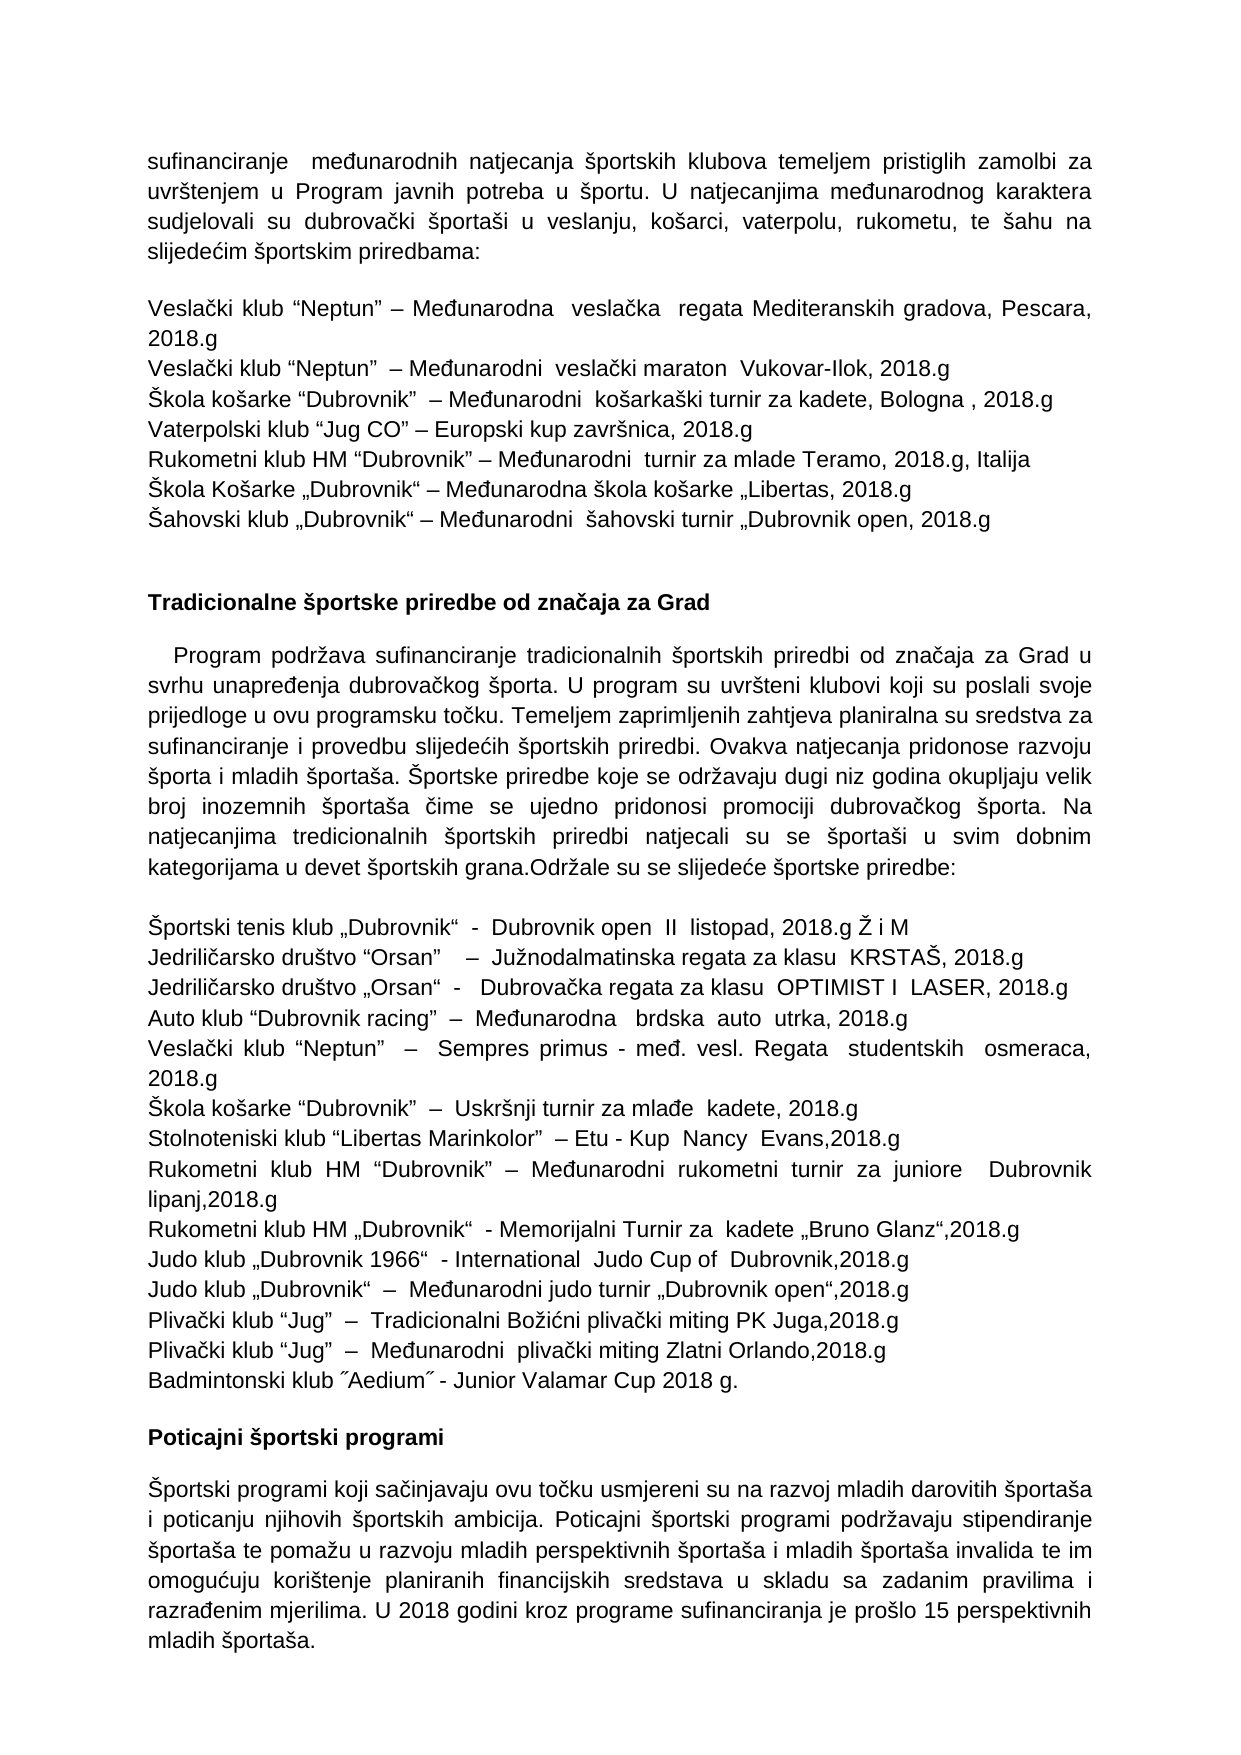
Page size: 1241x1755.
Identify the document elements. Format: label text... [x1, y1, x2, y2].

text Veslački klub “Neptun” – Međunarodni veslački maraton Vukovar-Ilok, 2018.g [148, 355, 1093, 382]
text Vaterpolski klub “Jug CO” – Europski kup završnica, 2018.g [148, 416, 1093, 442]
text Škola Košarke „Dubrovnik“ – Međunarodna škola košarke „Libertas, 2018.g [148, 476, 1093, 502]
subtitle Poticajni športski programi [148, 1423, 1093, 1450]
text Rukometni klub HM „Dubrovnik“ - Memorijalni Turnir za kadete „Bruno Glanz“,2018.g [148, 1216, 1093, 1242]
text Stolnoteniski klub “Libertas Marinkolor” – Etu - Kup Nancy Evans,2018.g [148, 1125, 1093, 1152]
text Jedriličarsko društvo „Orsan“ - Dubrovačka regata za klasu OPTIMIST I LASER, 2018.g [148, 974, 1093, 1001]
text Veslački klub “Neptun” – Sempres primus - međ. vesl. Regata studentskih osmeraca, 2018.g [148, 1035, 1093, 1091]
text Jedriličarsko društvo “Orsan” – Južnodalmatinska regata za klasu KRSTAŠ, 2018.g [148, 944, 1093, 970]
text Šahovski klub „Dubrovnik“ – Međunarodni šahovski turnir „Dubrovnik open, 2018.g [148, 506, 1093, 533]
text Rukometni klub HM “Dubrovnik” – Međunarodni rukometni turnir za juniore Dubrovnik lipanj,2018.g [148, 1156, 1093, 1212]
text Program podržava sufinanciranje tradicionalnih športskih priredbi od značaja za Grad u svrhu unapređenja dubrovačkog športa. U program su uvršteni klubovi koji su poslali svoje prijedloge u ovu programsku točku. Temeljem zaprimljenih zahtjeva planiralna su sredstva za sufinanciranje i provedbu slijedećih športskih priredbi. Ovakva natjecanja pridonose razvoju športa i mladih športaša. Športske priredbe koje se održavaju dugi niz godina okupljaju velik broj inozemnih športaša čime se ujedno pridonosi promociji dubrovačkog športa. Na natjecanjima tredicionalnih športskih priredbi natjecali su se športaši u svim dobnim kategorijama u devet športskih grana.Održale su se slijedeće športske priredbe: [103, 642, 1093, 880]
text Judo klub „Dubrovnik“ – Međunarodni judo turnir „Dubrovnik open“,2018.g [148, 1276, 1093, 1303]
text Škola košarke “Dubrovnik” – Međunarodni košarkaški turnir za kadete, Bologna , 2018.g [148, 386, 1093, 412]
text sufinanciranje međunarodnih natjecanja športskih klubova temeljem pristiglih zamolbi za uvrštenjem u Program javnih potreba u športu. U natjecanjima međunarodnog karaktera sudjelovali su dubrovački športaši u veslanju, košarci, vaterpolu, rukometu, te šahu na slijedećim športskim priredbama: [147, 148, 1093, 265]
text Športski programi koji sačinjavaju ovu točku usmjereni su na razvoj mladih darovitih športaša i poticanju njihovih športskih ambicija. Poticajni športski programi podržavaju stipendiranje športaša te pomažu u razvoju mladih perspektivnih športaša i mladih športaša invalida te im omogućuju korištenje planiranih financijskih sredstava u skladu sa zadanim pravilima i razrađenim mjerilima. U 2018 godini kroz programe sufinanciranja je prošlo 15 perspektivnih mladih športaša. [148, 1476, 1093, 1654]
text Judo klub „Dubrovnik 1966“ - International Judo Cup of Dubrovnik,2018.g [148, 1246, 1093, 1272]
text Rukometni klub HM “Dubrovnik” – Međunarodni turnir za mlade Teramo, 2018.g, Italija [148, 446, 1093, 472]
text Športski tenis klub „Dubrovnik“ - Dubrovnik open II listopad, 2018.g Ž i M [148, 914, 1093, 940]
text Plivački klub “Jug” – Tradicionalni Božićni plivački miting PK Juga,2018.g [148, 1307, 1093, 1333]
text Škola košarke “Dubrovnik” – Uskršnji turnir za mlađe kadete, 2018.g [148, 1095, 1093, 1121]
text Plivački klub “Jug” – Međunarodni plivački miting Zlatni Orlando,2018.g [148, 1337, 1093, 1363]
text Badmintonski klub ˝Aedium˝ - Junior Valamar Cup 2018 g. [148, 1367, 1093, 1393]
text Auto klub “Dubrovnik racing” – Međunarodna brdska auto utrka, 2018.g [148, 1004, 1093, 1031]
subtitle Tradicionalne športske priredbe od značaja za Grad [148, 589, 1093, 616]
text Veslački klub “Neptun” – Međunarodna veslačka regata Mediteranskih gradova, Pescara, 2018.g [148, 295, 1093, 351]
